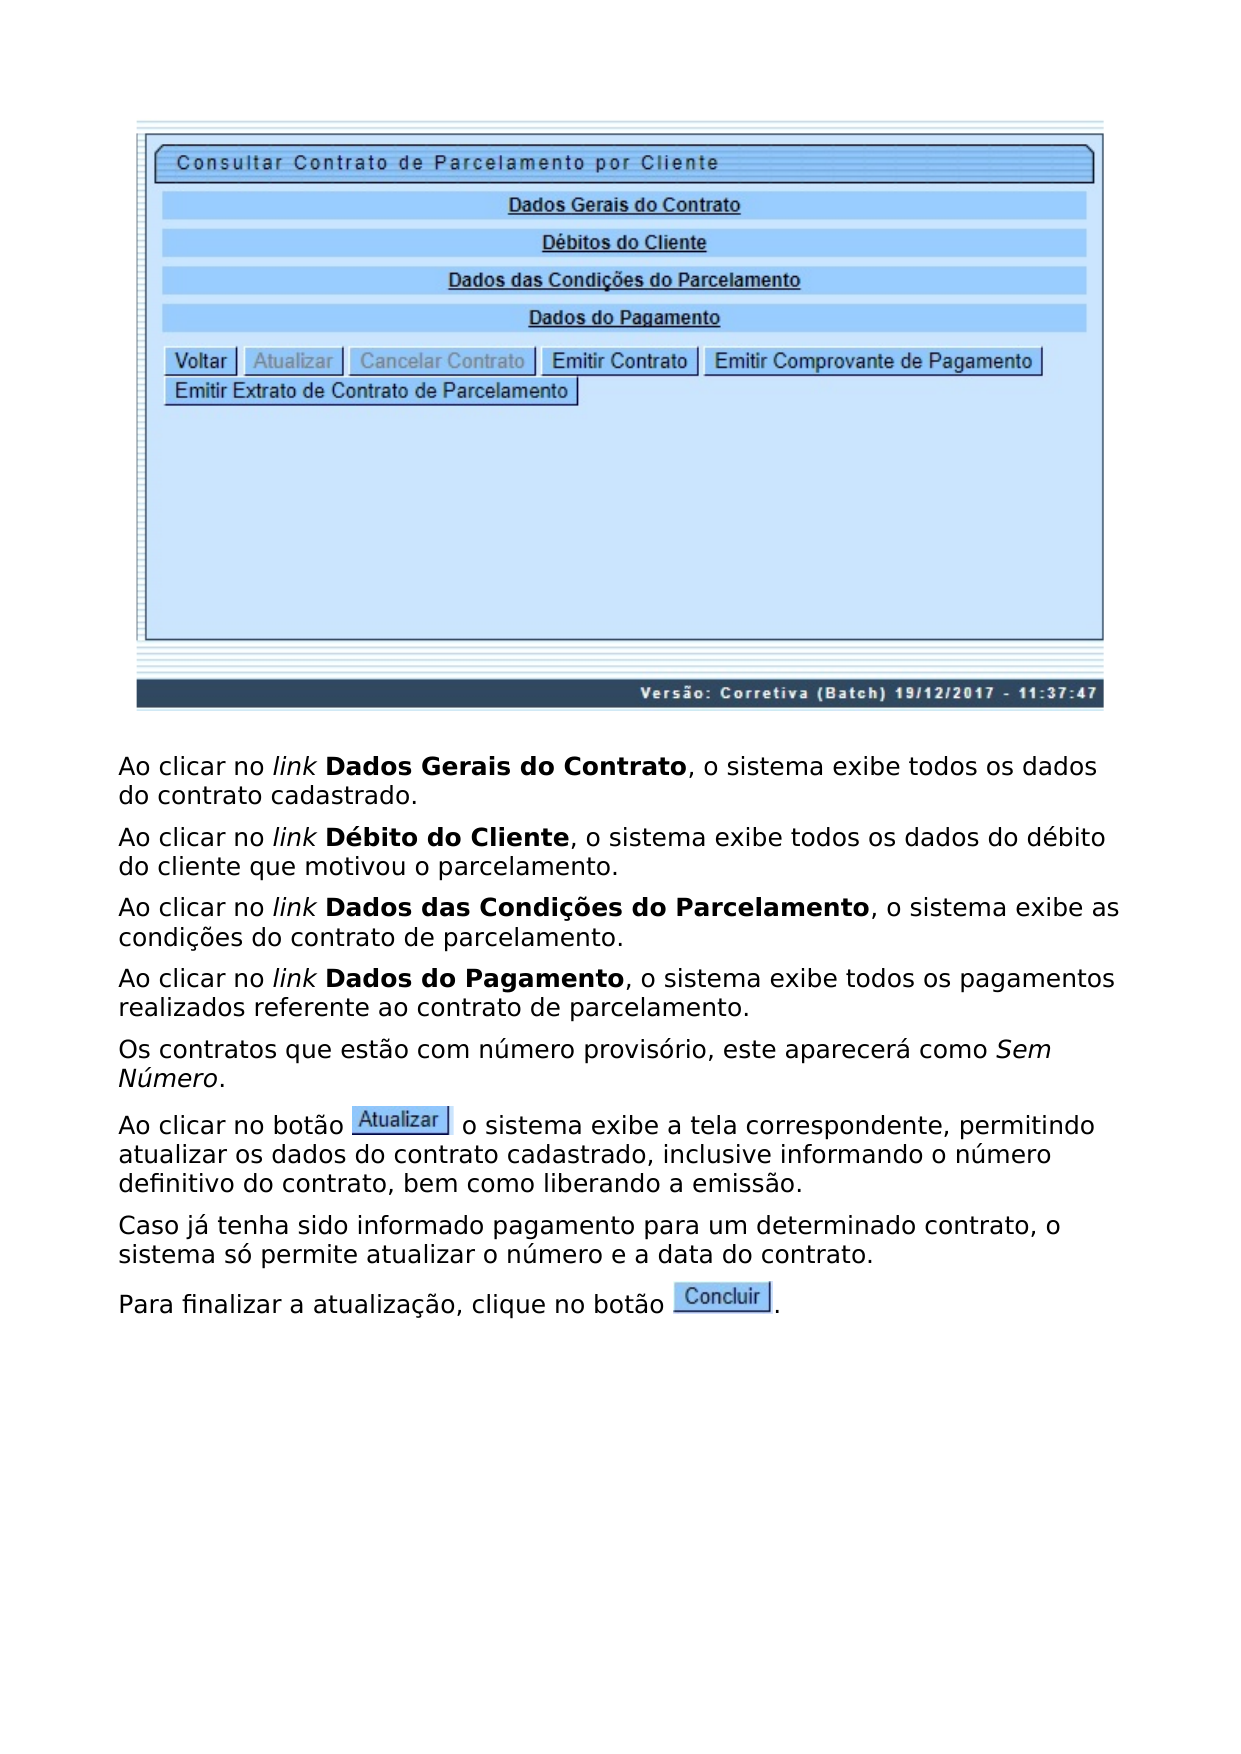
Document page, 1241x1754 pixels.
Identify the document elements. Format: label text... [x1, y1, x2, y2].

picture [352, 1106, 454, 1135]
text Ao clicar no link Dados Gerais do Contrato, o sistema exibe todos os dados do contrato cadastrado. [118, 752, 1122, 810]
text Ao clicar no link Débito do Cliente, o sistema exibe todos os dados do débito do cliente que motivou o parcelamento. [118, 823, 1122, 881]
text Ao clicar no botão o sistema exibe a tela correspondente, permitindo atualizar os dados do contrato cadastrado, inclusive informando o número definitivo do contrato, bem como liberando a emissão. [118, 1106, 1122, 1198]
text Ao clicar no link Dados do Pagamento, o sistema exibe todos os pagamentos realizados referente ao contrato de parcelamento. [118, 964, 1122, 1023]
text Ao clicar no link Dados das Condições do Parcelamento, o sistema exibe as condições do contrato de parcelamento. [118, 894, 1122, 952]
text Para finalizar a atualização, clique no botão . [118, 1282, 1122, 1319]
text Os contratos que estão com número provisório, este aparecerá como Sem Número. [118, 1035, 1122, 1094]
picture [673, 1281, 773, 1314]
picture [136, 118, 1104, 711]
text Caso já tenha sido informado pagamento para um determinado contrato, o sistema só permite atualizar o número e a data do contrato. [118, 1211, 1122, 1269]
